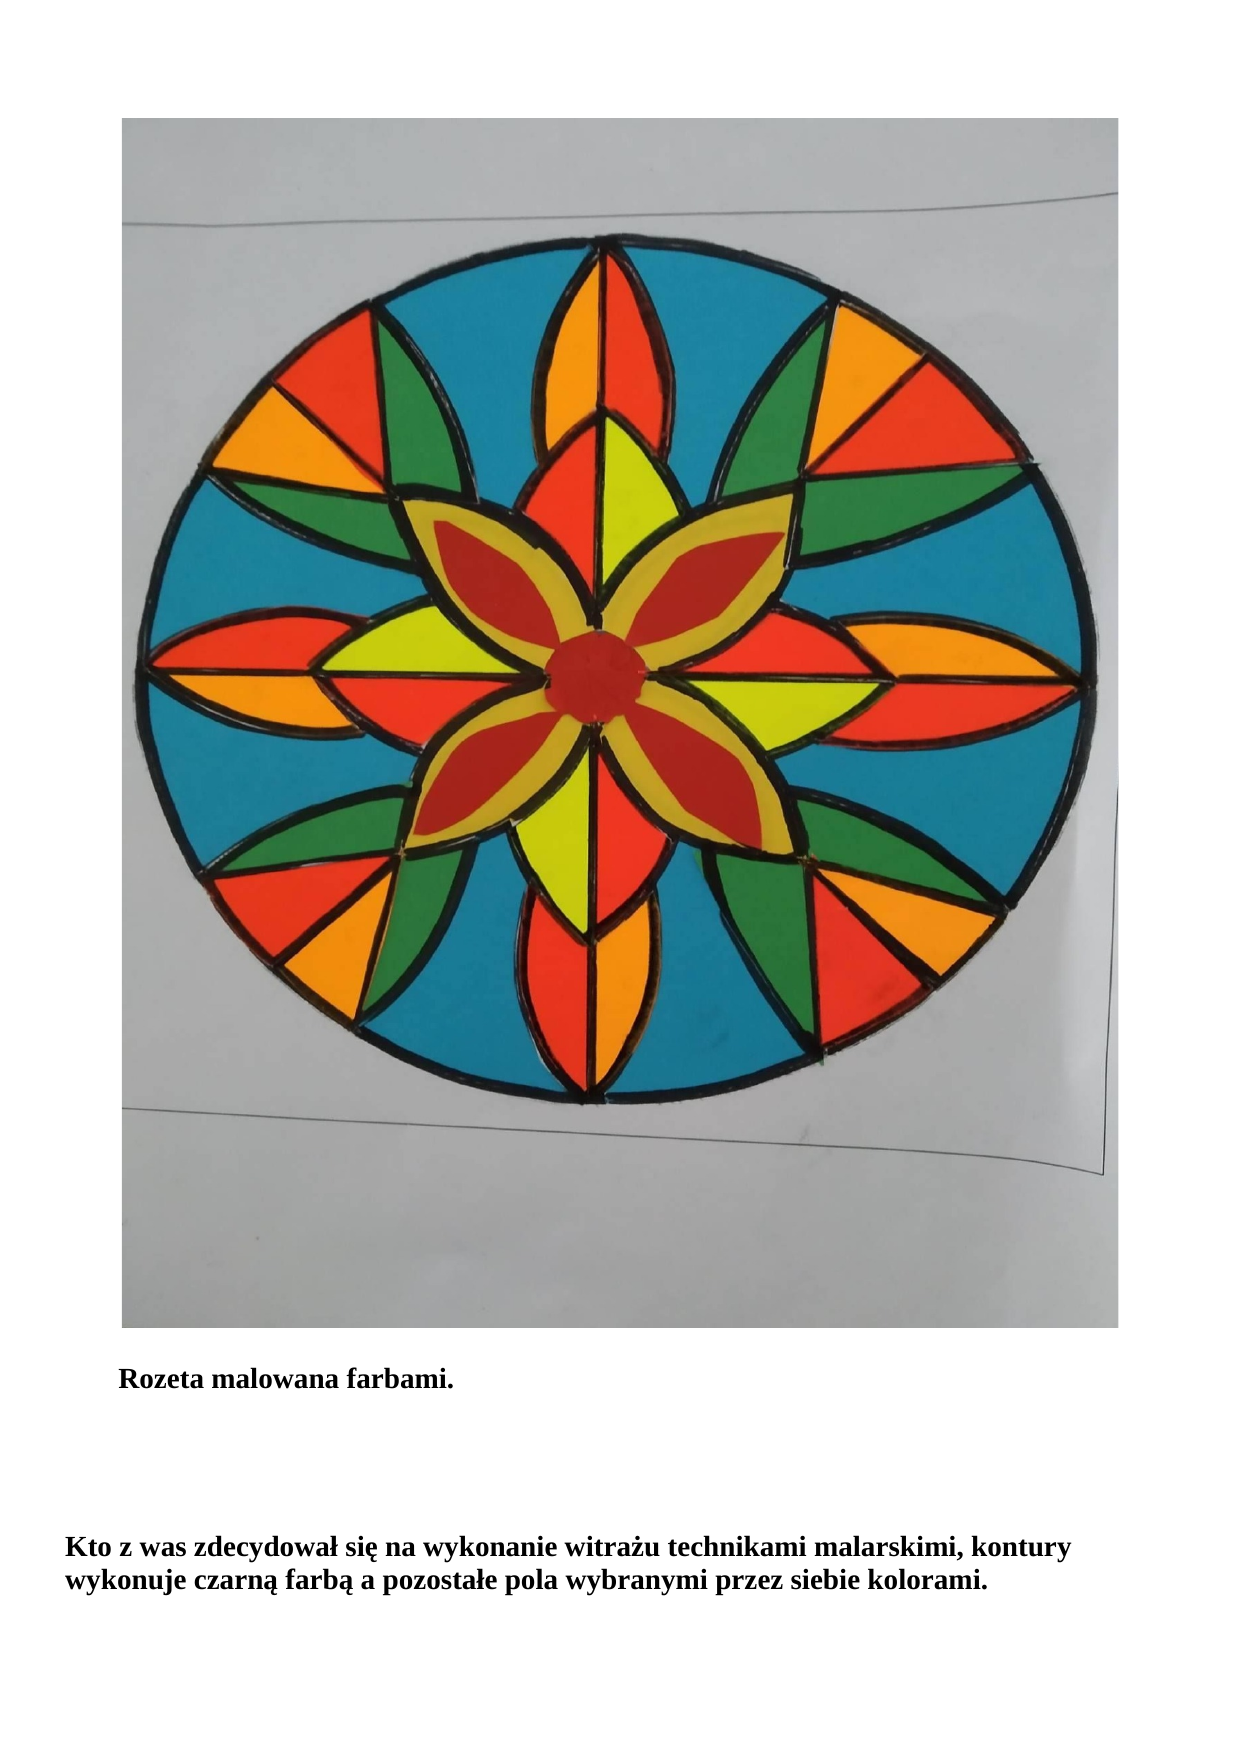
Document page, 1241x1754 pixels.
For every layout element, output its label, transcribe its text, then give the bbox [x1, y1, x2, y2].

text Rozeta malowana farbami. [118, 1361, 1122, 1395]
picture [121, 118, 1119, 1328]
text Kto z was zdecydował się na wykonanie witrażu technikami malarskimi, kontury wykonuje czarną farbą a pozostałe pola wybranymi przez siebie kolorami. [65, 1529, 1122, 1596]
